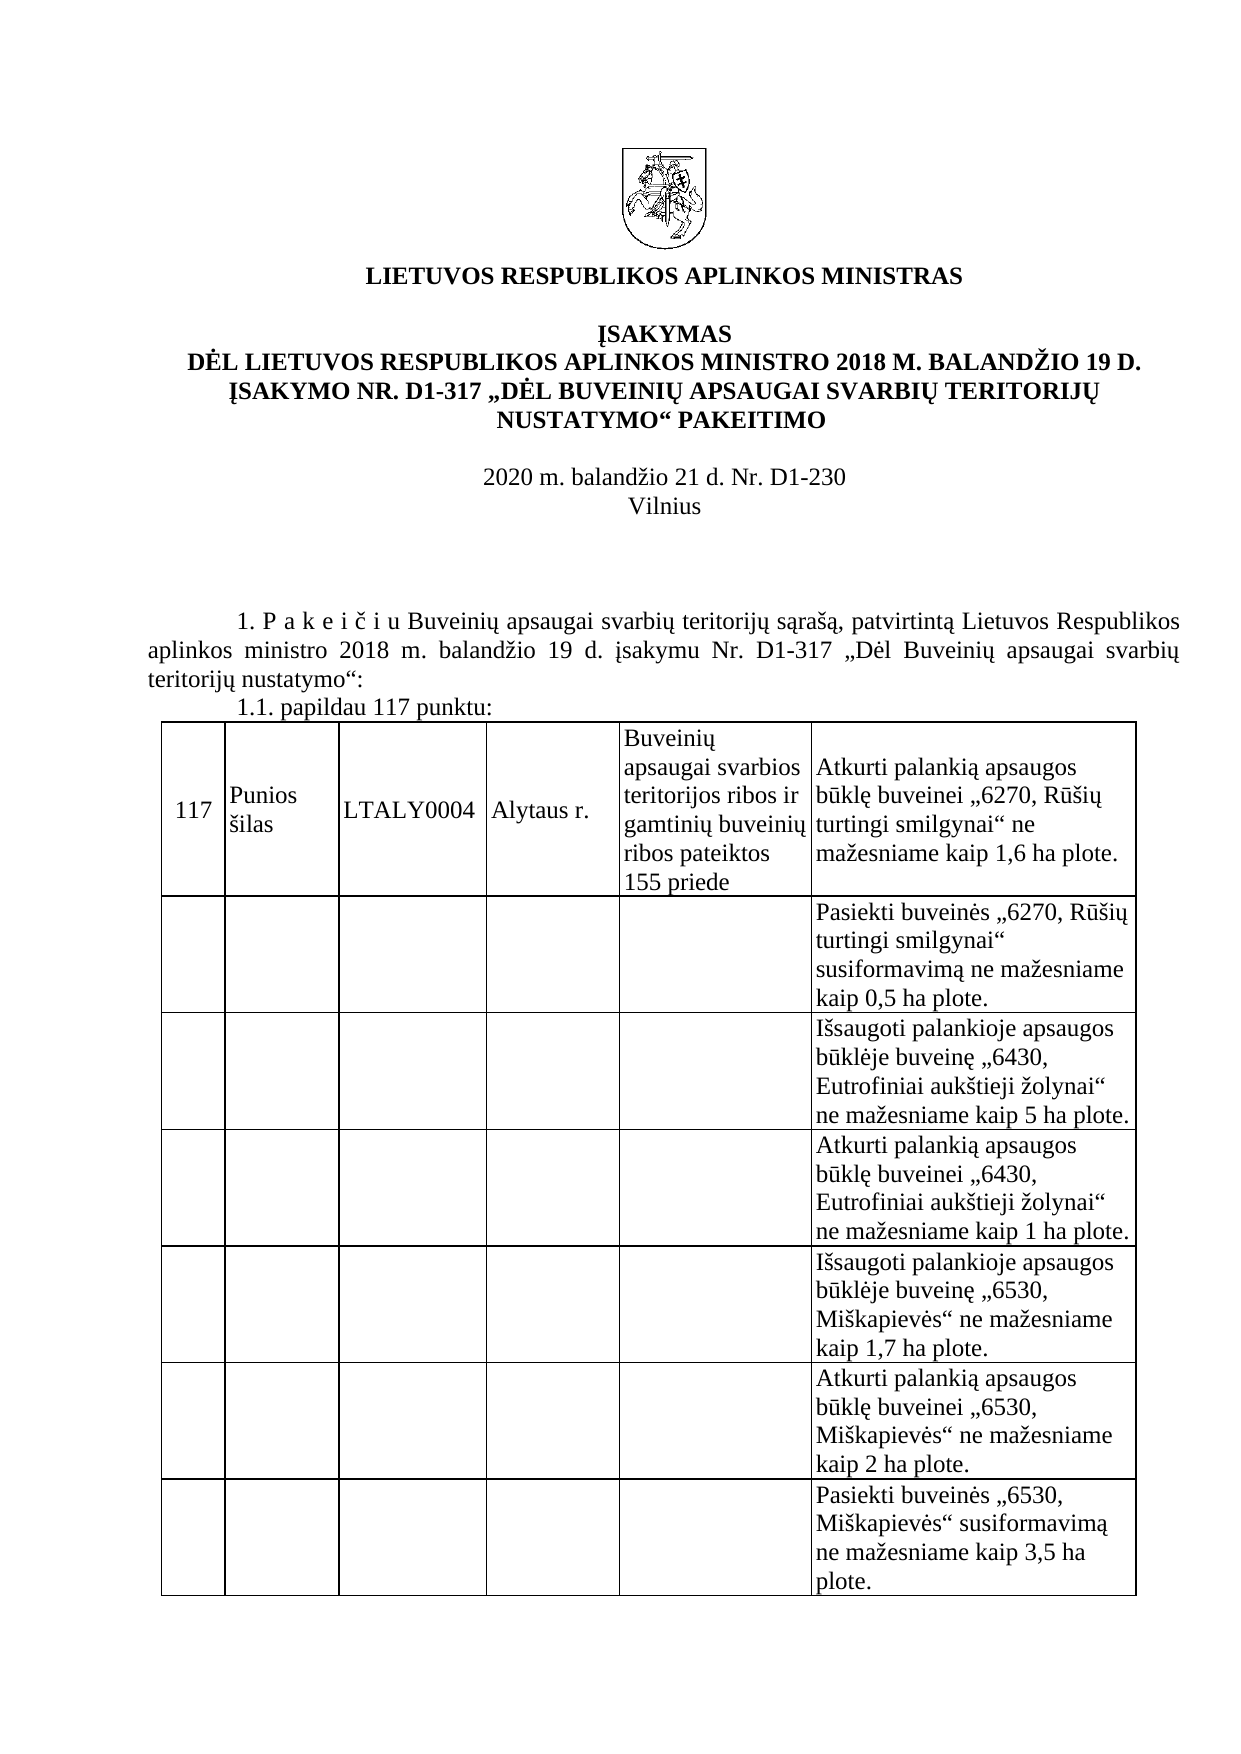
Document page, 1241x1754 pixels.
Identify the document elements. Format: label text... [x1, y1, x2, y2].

table_cell [620, 1363, 811, 1478]
table_cell [487, 1247, 619, 1362]
table_cell [226, 1480, 338, 1595]
table_cell [226, 1363, 338, 1478]
table_cell [226, 897, 338, 1012]
table_header LTALY0004 [340, 723, 486, 895]
table_cell [340, 1363, 486, 1478]
table_cell [226, 1247, 338, 1362]
table_cell Išsaugoti palankioje apsaugos būklėje buveinę „6430, Eutrofiniai aukštieji žolynai“ ne mažesniame kaip 5 ha plote. [812, 1013, 1135, 1128]
text LIETUVOS RESPUBLIKOS APLINKOS MINISTRAS [148, 261, 1181, 290]
table_cell [162, 1013, 224, 1128]
table_header Buveinių apsaugai svarbios teritorijos ribos ir gamtinių buveinių ribos pateiktos 155 priede [620, 723, 811, 895]
table_cell [487, 897, 619, 1012]
table_header Atkurti palankią apsaugos būklę buveinei „6270, Rūšių turtingi smilgynai“ ne mažesniame kaip 1,6 ha plote. [812, 723, 1135, 895]
table_cell Atkurti palankią apsaugos būklę buveinei „6530, Miškapievės“ ne mažesniame kaip 2 ha plote. [812, 1363, 1135, 1478]
table_cell [620, 897, 811, 1012]
table_cell [226, 1130, 338, 1245]
table_cell [340, 1480, 486, 1595]
table_cell [162, 1130, 224, 1245]
text 1.1. papildau 117 punktu: [148, 692, 1181, 721]
text ĮSAKYMAS [148, 319, 1181, 347]
table_cell [487, 1013, 619, 1128]
table_cell [162, 897, 224, 1012]
table_cell [487, 1480, 619, 1595]
table_cell [162, 1363, 224, 1478]
table_cell [487, 1363, 619, 1478]
table_cell [340, 1247, 486, 1362]
table_cell [620, 1130, 811, 1245]
text DĖL LIETUVOS RESPUBLIKOS APLINKOS MINISTRO 2018 M. BALANDŽIO 19 D. ĮSAKYMO NR. D1-317 „DĖL BUVEINIŲ apsaugai svarbių teritorijų NUSTATYmo“ PAKEITIMO [148, 347, 1181, 434]
table_cell Atkurti palankią apsaugos būklę buveinei „6430, Eutrofiniai aukštieji žolynai“ ne mažesniame kaip 1 ha plote. [812, 1130, 1135, 1245]
table_cell [162, 1480, 224, 1595]
table_cell [620, 1247, 811, 1362]
table_cell Pasiekti buveinės „6530, Miškapievės“ susiformavimą ne mažesniame kaip 3,5 ha plote. [812, 1480, 1135, 1595]
table_cell [340, 897, 486, 1012]
table_cell Pasiekti buveinės „6270, Rūšių turtingi smilgynai“ susiformavimą ne mažesniame kaip 0,5 ha plote. [812, 897, 1135, 1012]
table_header Alytaus r. [487, 723, 619, 895]
table_header 117 [162, 723, 224, 895]
table_cell [226, 1013, 338, 1128]
text Vilnius [148, 491, 1181, 549]
table_cell [620, 1013, 811, 1128]
table_cell [620, 1480, 811, 1595]
text 1. P a k e i č i u Buveinių apsaugai svarbių teritorijų sąrašą, patvirtintą Lietuvos Respublikos aplinkos ministro 2018 m. balandžio 19 d. įsakymu Nr. D1-317 „Dėl Buveinių apsaugai svarbių teritorijų nustatymo“: [148, 606, 1181, 692]
table_cell [487, 1130, 619, 1245]
table_cell [340, 1130, 486, 1245]
table_cell [340, 1013, 486, 1128]
text 2020 m. balandžio 21 d. Nr. D1-230 [148, 462, 1181, 491]
table_cell [162, 1247, 224, 1362]
table_header Punios šilas [226, 723, 338, 895]
table_cell Išsaugoti palankioje apsaugos būklėje buveinę „6530, Miškapievės“ ne mažesniame kaip 1,7 ha plote. [812, 1247, 1135, 1362]
